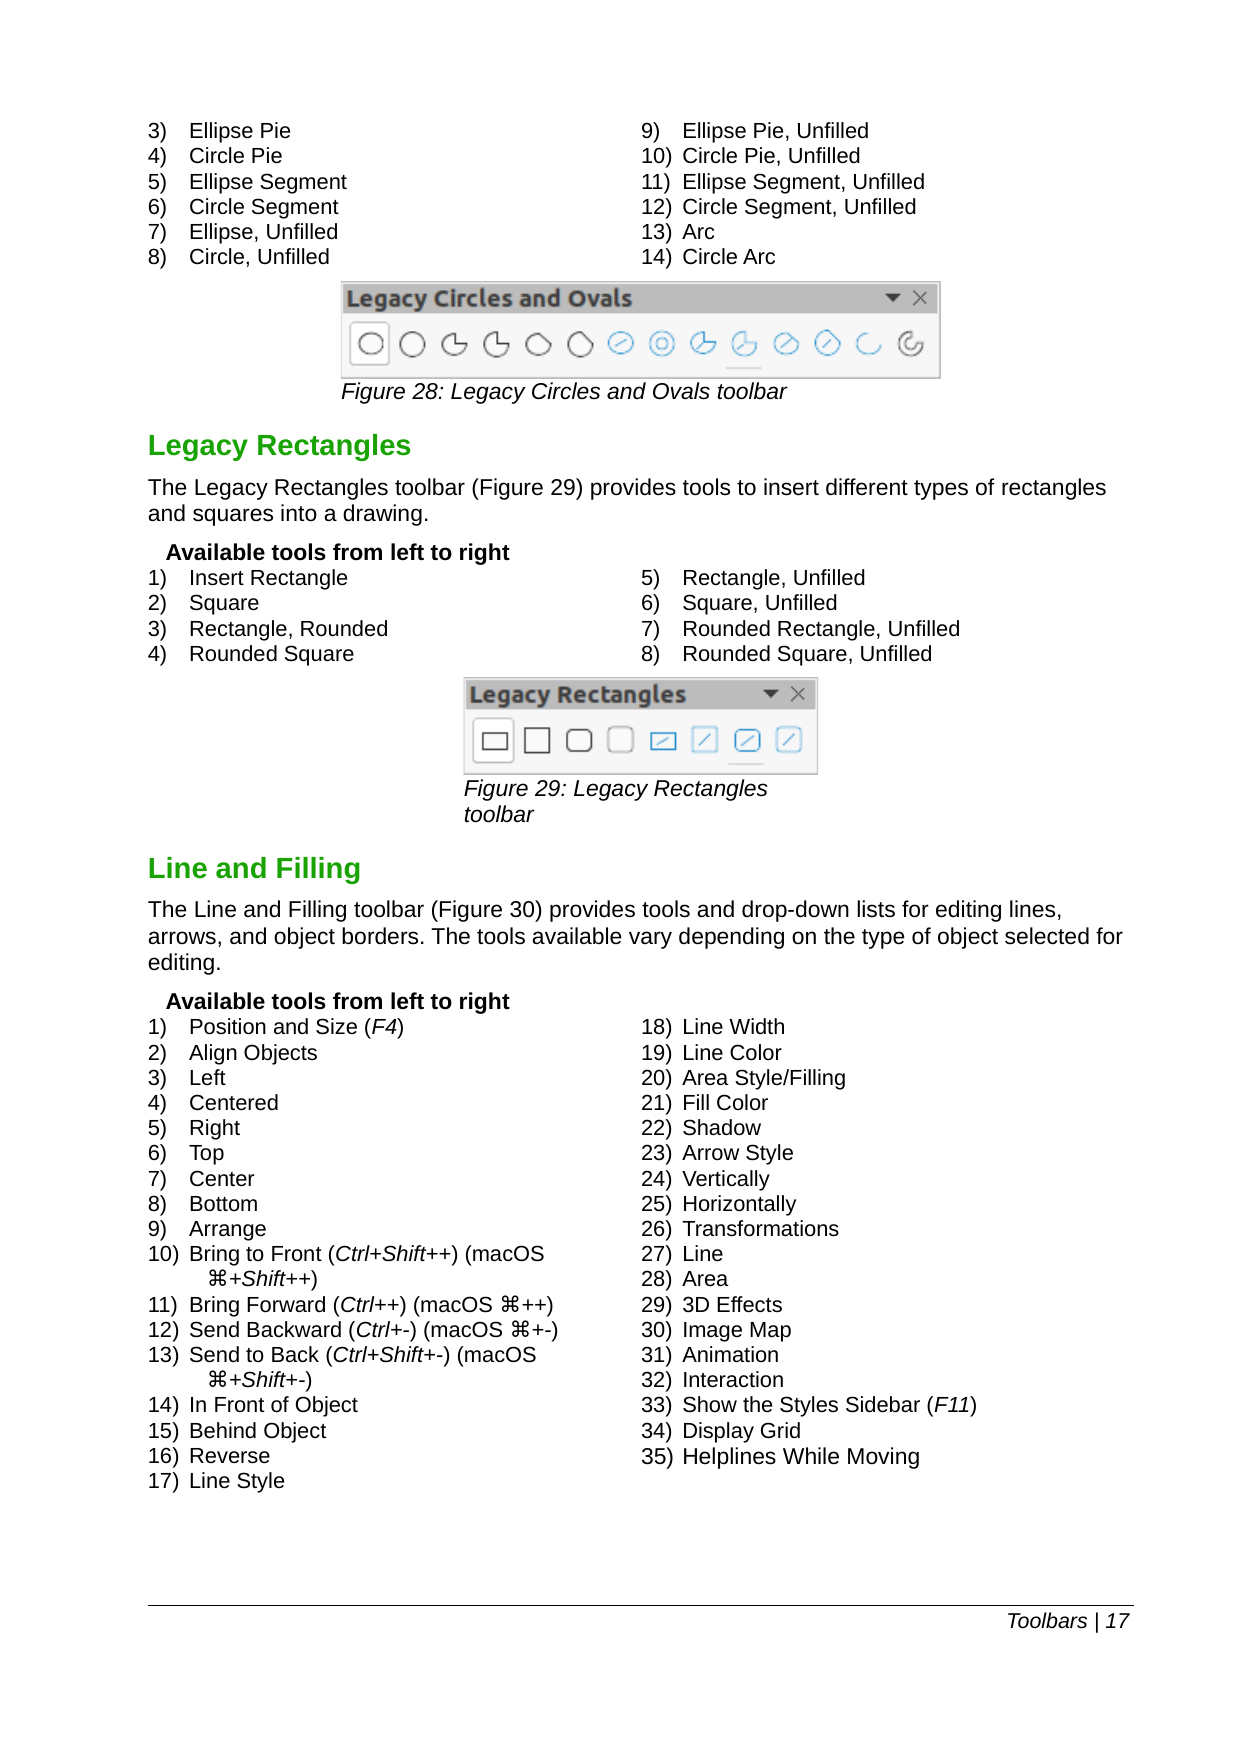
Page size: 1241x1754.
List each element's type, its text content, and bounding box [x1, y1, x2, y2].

list Send to Back (Ctrl+Shift+-) (macOS ⌘+Shift+-) [148, 1342, 641, 1392]
list Square [148, 590, 641, 615]
list Arc [641, 219, 1134, 244]
list Animation [641, 1342, 1134, 1367]
list Display Grid [641, 1417, 1134, 1443]
list Centered [148, 1090, 641, 1115]
list Line [641, 1241, 1134, 1266]
list Transformations [641, 1216, 1134, 1241]
list Ellipse Pie [148, 118, 641, 143]
list Right [148, 1115, 641, 1140]
list Vertically [641, 1165, 1134, 1191]
subtitle Legacy Rectangles [148, 428, 1134, 462]
list Rounded Square, Unfilled [641, 641, 1134, 666]
list Position and Size (F4) [148, 1014, 641, 1039]
list Circle Arc [641, 244, 1134, 269]
text Available tools from left to right [165, 988, 1134, 1014]
list Ellipse, Unfilled [148, 219, 641, 244]
list Top [148, 1140, 641, 1165]
list Area [641, 1266, 1134, 1291]
list Image Map [641, 1317, 1134, 1342]
list Arrow Style [641, 1140, 1134, 1165]
list Line Color [641, 1039, 1134, 1064]
list Helplines While Moving [641, 1443, 1134, 1469]
list Reverse [148, 1443, 641, 1468]
list Show the Styles Sidebar (F11) [641, 1392, 1134, 1417]
list Rectangle, Rounded [148, 615, 641, 641]
list Bottom [148, 1191, 641, 1216]
list Ellipse Segment [148, 168, 641, 194]
list Circle Segment, Unfilled [641, 194, 1134, 219]
list Bring to Front (Ctrl+Shift++) (macOS ⌘+Shift++) [148, 1241, 641, 1291]
list Ellipse Pie, Unfilled [641, 118, 1134, 143]
picture [340, 281, 941, 379]
text The Line and Filling toolbar (Figure 30) provides tools and drop-down lists for editing lines, arrows, and object borders. The tools available vary depending on the type of object selected for editing. [148, 896, 1134, 975]
list Bring Forward (Ctrl++) (macOS ⌘++) [148, 1291, 641, 1317]
list Horizontally [641, 1191, 1134, 1216]
list Circle, Unfilled [148, 244, 641, 269]
list Circle Pie, Unfilled [641, 143, 1134, 168]
list Line Width [641, 1014, 1134, 1039]
list Left [148, 1064, 641, 1090]
list Circle Segment [148, 194, 641, 219]
list 3D Effects [641, 1291, 1134, 1317]
text Figure 28: Legacy Circles and Ovals toolbar [341, 379, 941, 404]
list Send Backward (Ctrl+-) (macOS ⌘+-) [148, 1317, 641, 1342]
picture [463, 677, 819, 775]
list Arrange [148, 1216, 641, 1241]
list Rounded Rectangle, Unfilled [641, 615, 1134, 641]
list Shadow [641, 1115, 1134, 1140]
list Interaction [641, 1367, 1134, 1392]
list Circle Pie [148, 143, 641, 168]
list Fill Color [641, 1090, 1134, 1115]
list In Front of Object [148, 1392, 641, 1417]
list Area Style/Filling [641, 1064, 1134, 1090]
subtitle Line and Filling [148, 851, 1134, 884]
list Rounded Square [148, 641, 641, 666]
text Figure 29: Legacy Rectangles toolbar [463, 775, 818, 827]
list Insert Rectangle [148, 565, 641, 590]
list Align Objects [148, 1039, 641, 1064]
list The Legacy Rectangles toolbar (Figure 29) provides tools to insert different types of rectangles and squares into a drawing. [148, 473, 1134, 526]
list Rectangle, Unfilled [641, 565, 1134, 590]
list Center [148, 1165, 641, 1191]
list Behind Object [148, 1417, 641, 1443]
list Square, Unfilled [641, 590, 1134, 615]
list Line Style [148, 1468, 641, 1493]
list Ellipse Segment, Unfilled [641, 168, 1134, 194]
text Available tools from left to right [165, 539, 1134, 565]
